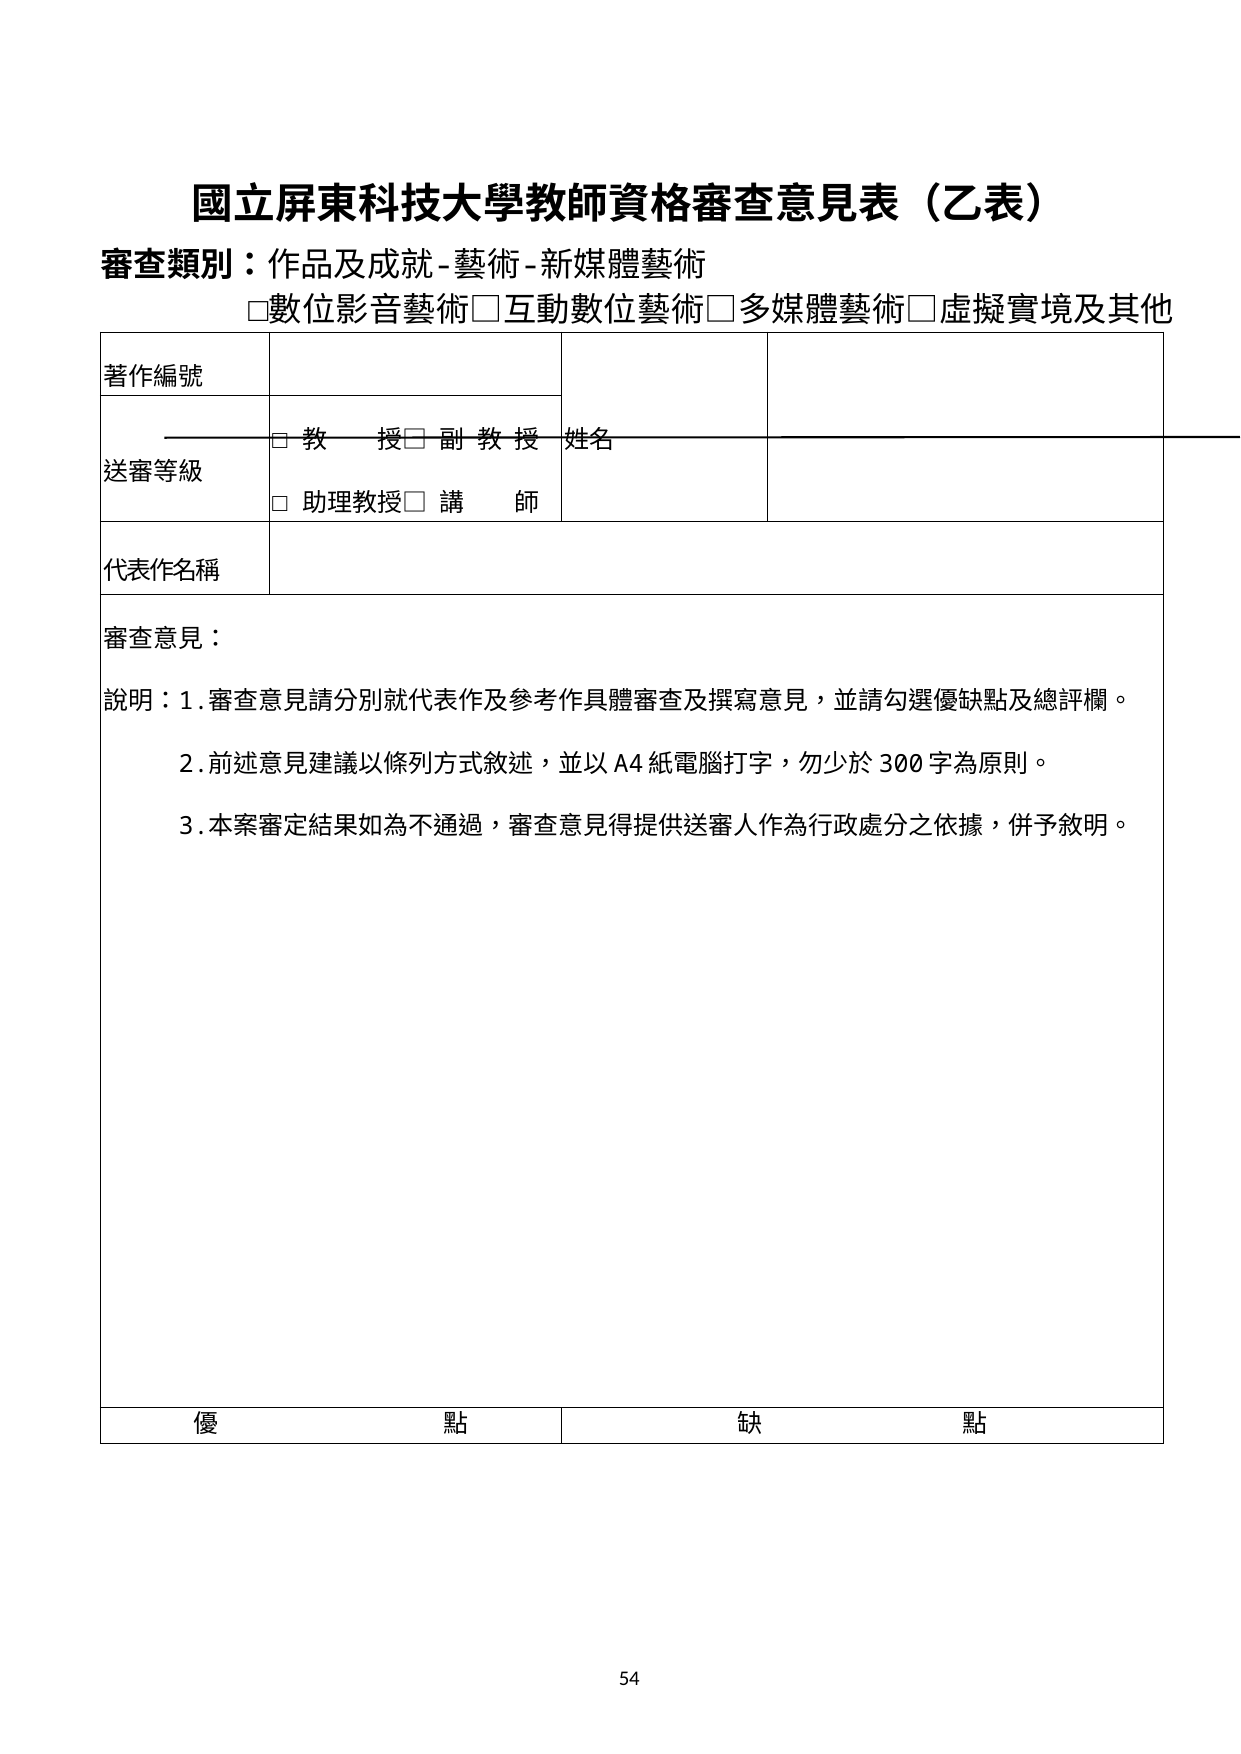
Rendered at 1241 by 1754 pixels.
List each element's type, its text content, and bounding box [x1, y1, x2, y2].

table_header [270, 333, 561, 395]
table_cell □ 教 授□ 副 教 授 □ 助理教授□ 講 師 [270, 396, 561, 436]
table_header [768, 439, 1163, 521]
table_cell 代表作名稱 [101, 522, 269, 594]
text □數位影音藝術□互動數位藝術□多媒體藝術□虛擬實境及其他 [153, 283, 1175, 332]
table_cell □ 教 授□ 副 教 授 □ 助理教授□ 講 師 [270, 439, 561, 521]
table_header 著作編號 [101, 333, 269, 395]
table_header 姓名 [597, 431, 605, 436]
table_header 姓名 [562, 439, 767, 521]
table_cell 缺 點 [562, 1408, 1163, 1442]
text 國立屏東科技大學教師資格審查意見表（乙表） [100, 158, 1157, 221]
table_cell 審查意見： 說明：1.審查意見請分別就代表作及參考作具體審查及撰寫意見，並請勾選優缺點及總評欄。 2.前述意見建議以條列方式敘述，並以A4紙電腦打字，勿少於300字為原則。 3.本案審定結果如為不通過，審查意見得提供送審人作為行政處分之依據，併予敘明。 [101, 595, 1163, 1407]
text 審查類別：作品及成就-藝術-新媒體藝術 [100, 221, 1157, 283]
table_cell [270, 522, 1163, 594]
table_cell 優 點 [101, 1408, 561, 1442]
table_header 姓名 [599, 441, 609, 447]
table_cell 送審等級 [101, 396, 269, 521]
table_header 姓名 [562, 333, 767, 436]
table_header [768, 333, 1163, 436]
